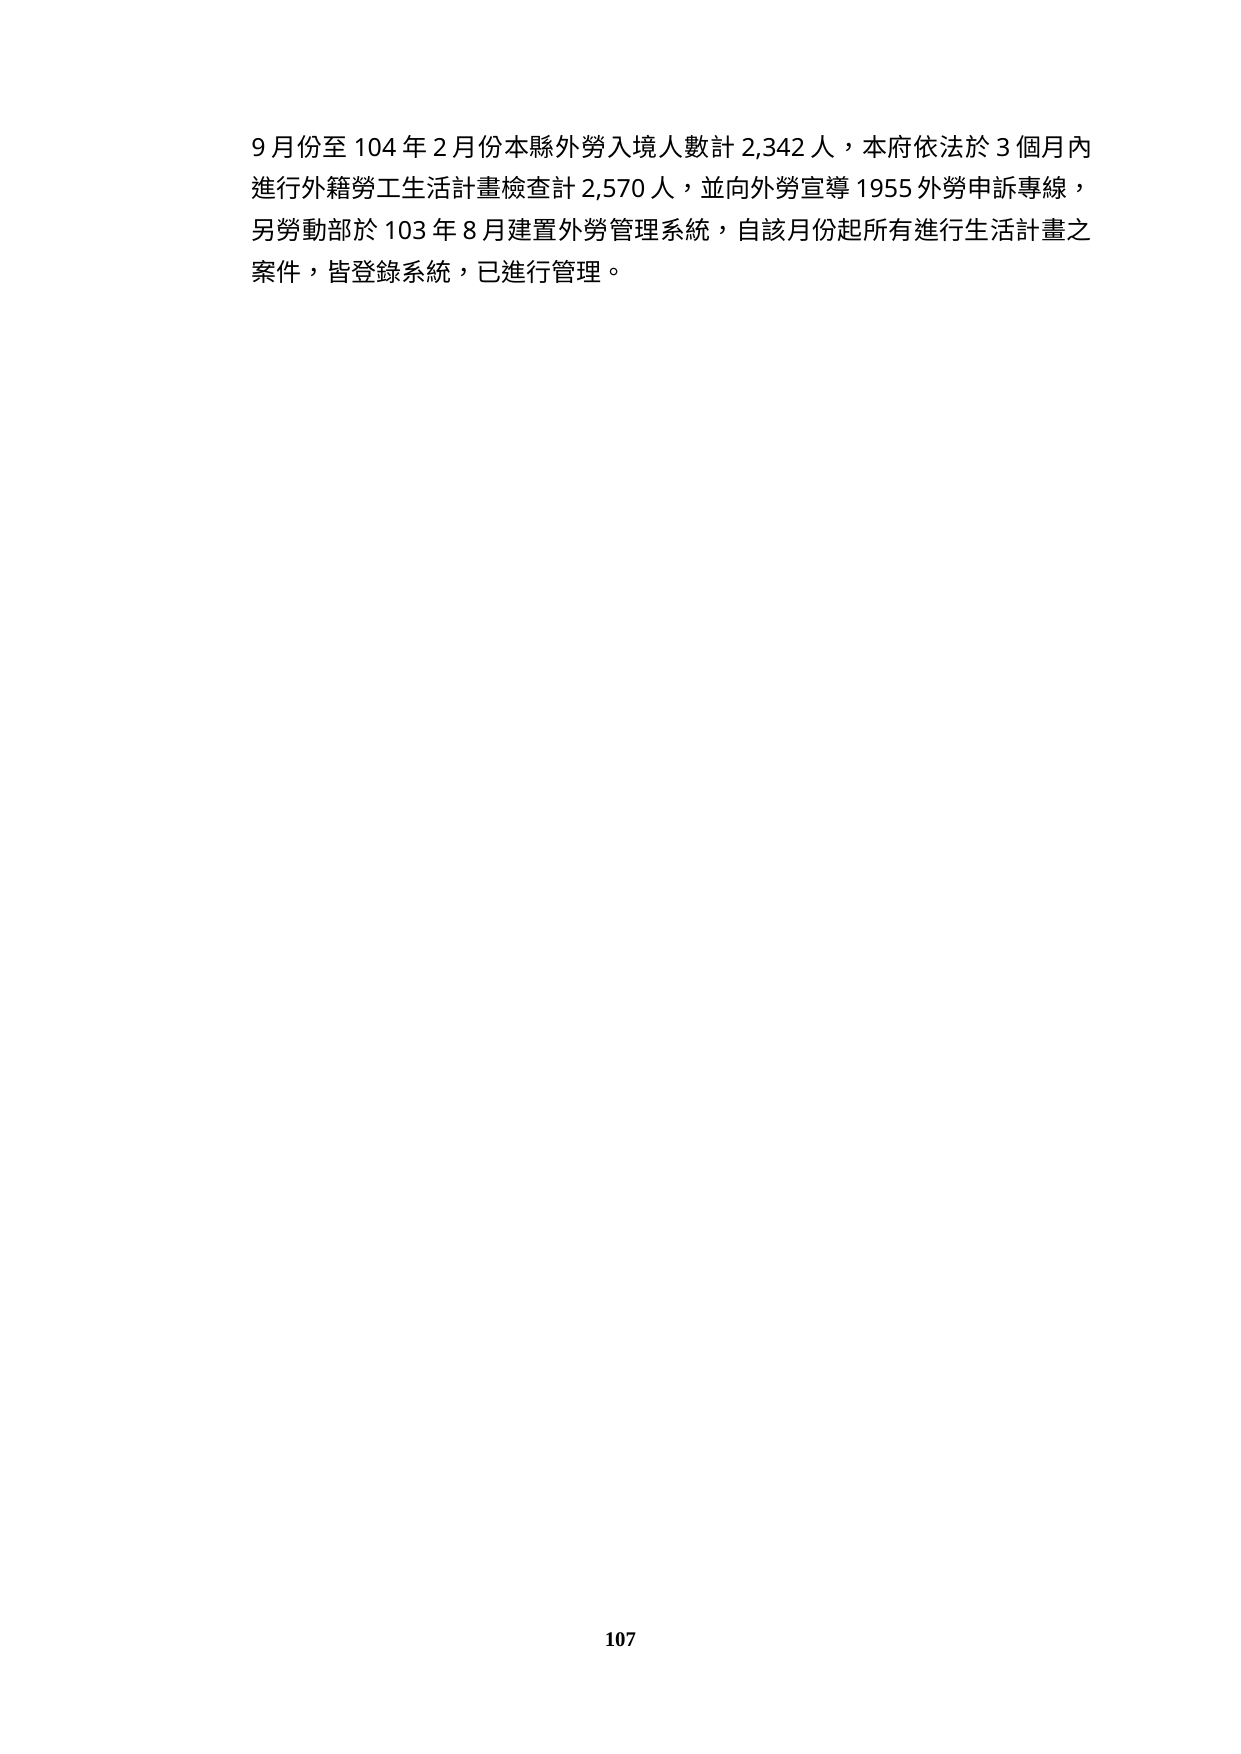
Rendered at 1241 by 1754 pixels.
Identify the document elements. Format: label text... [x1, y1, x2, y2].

list 9月份至104年2月份本縣外勞入境人數計2,342人，本府依法於3個月內進行外籍勞工生活計畫檢查計2,570人，並向外勞宣導1955外勞申訴專線，另勞動部於103年8月建置外勞管理系統，自該月份起所有進行生活計畫之案件，皆登錄系統，已進行管理。 [200, 123, 1092, 289]
